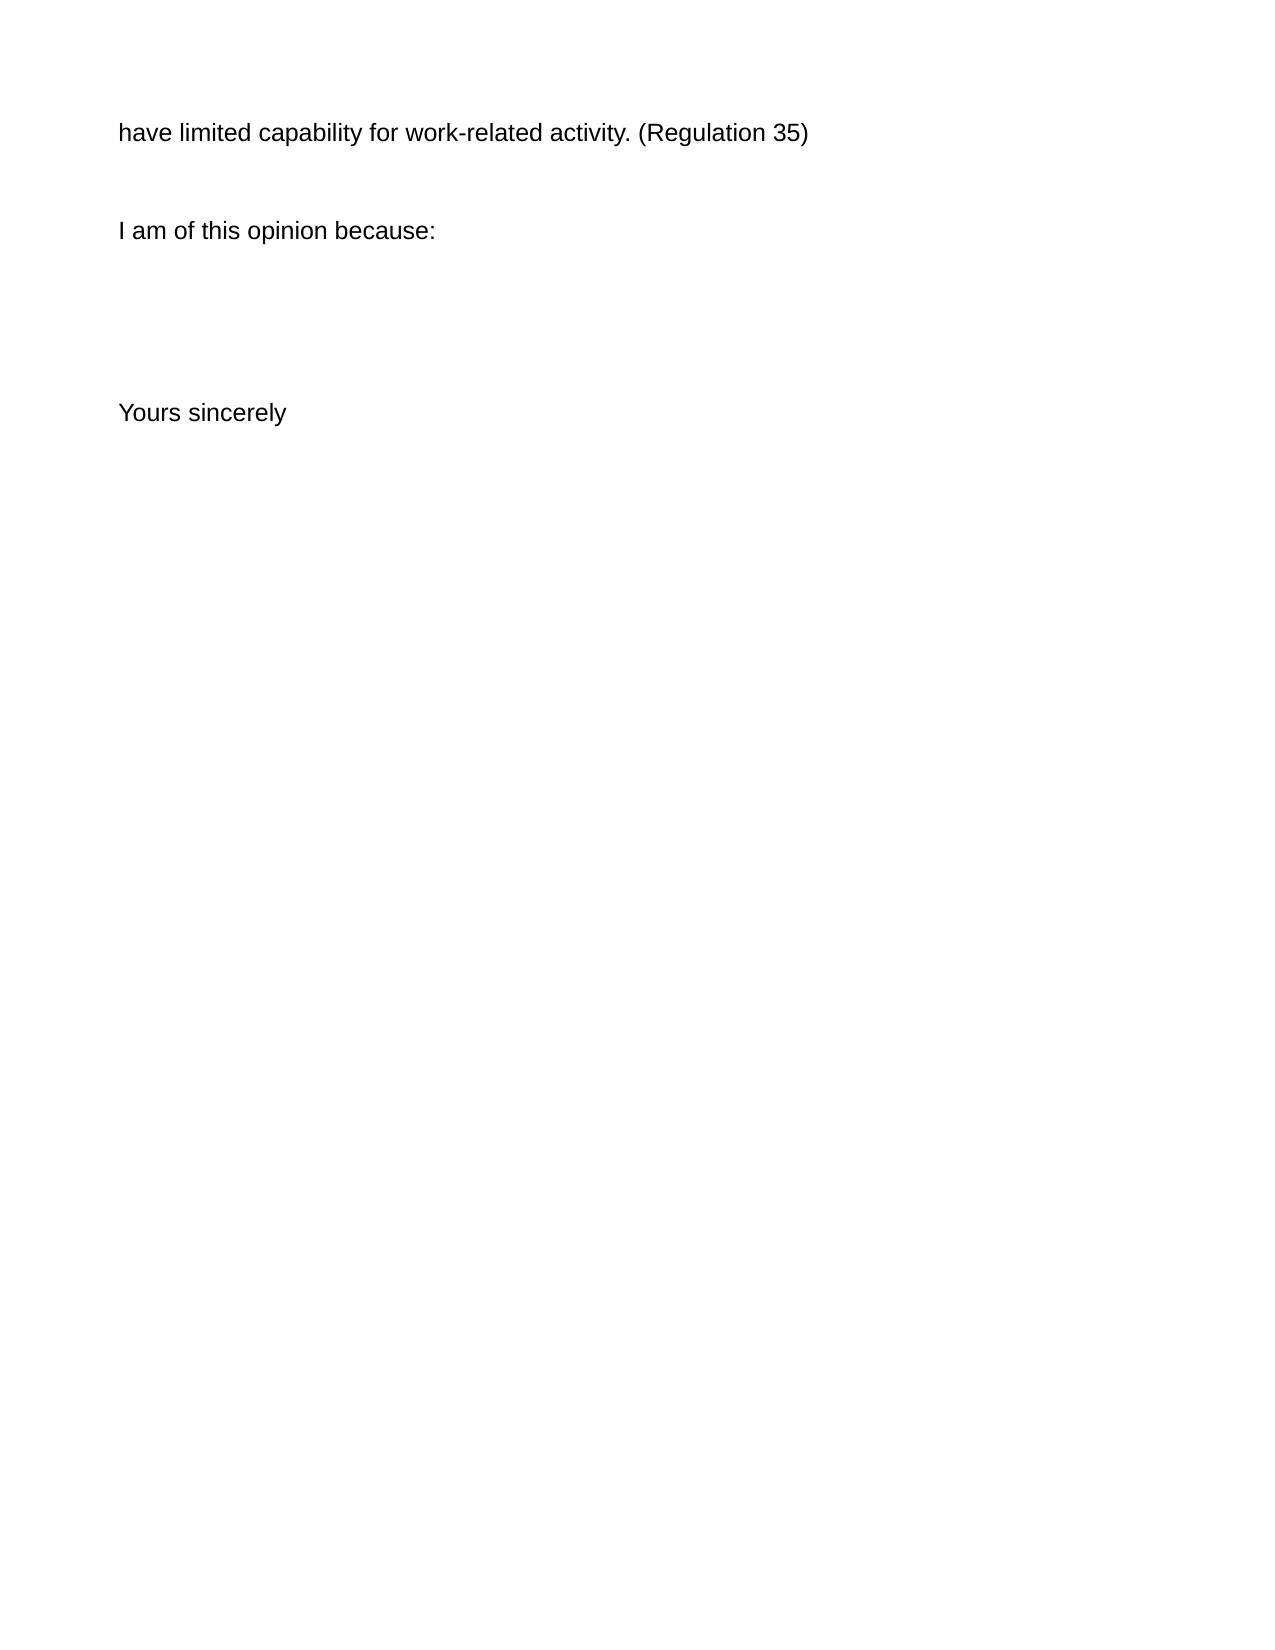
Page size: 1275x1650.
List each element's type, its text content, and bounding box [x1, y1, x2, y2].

text Yours sincerely [118, 398, 1157, 427]
text have limited capability for work-related activity. (Regulation 35) [118, 118, 1157, 147]
text I am of this opinion because: [118, 216, 1157, 245]
